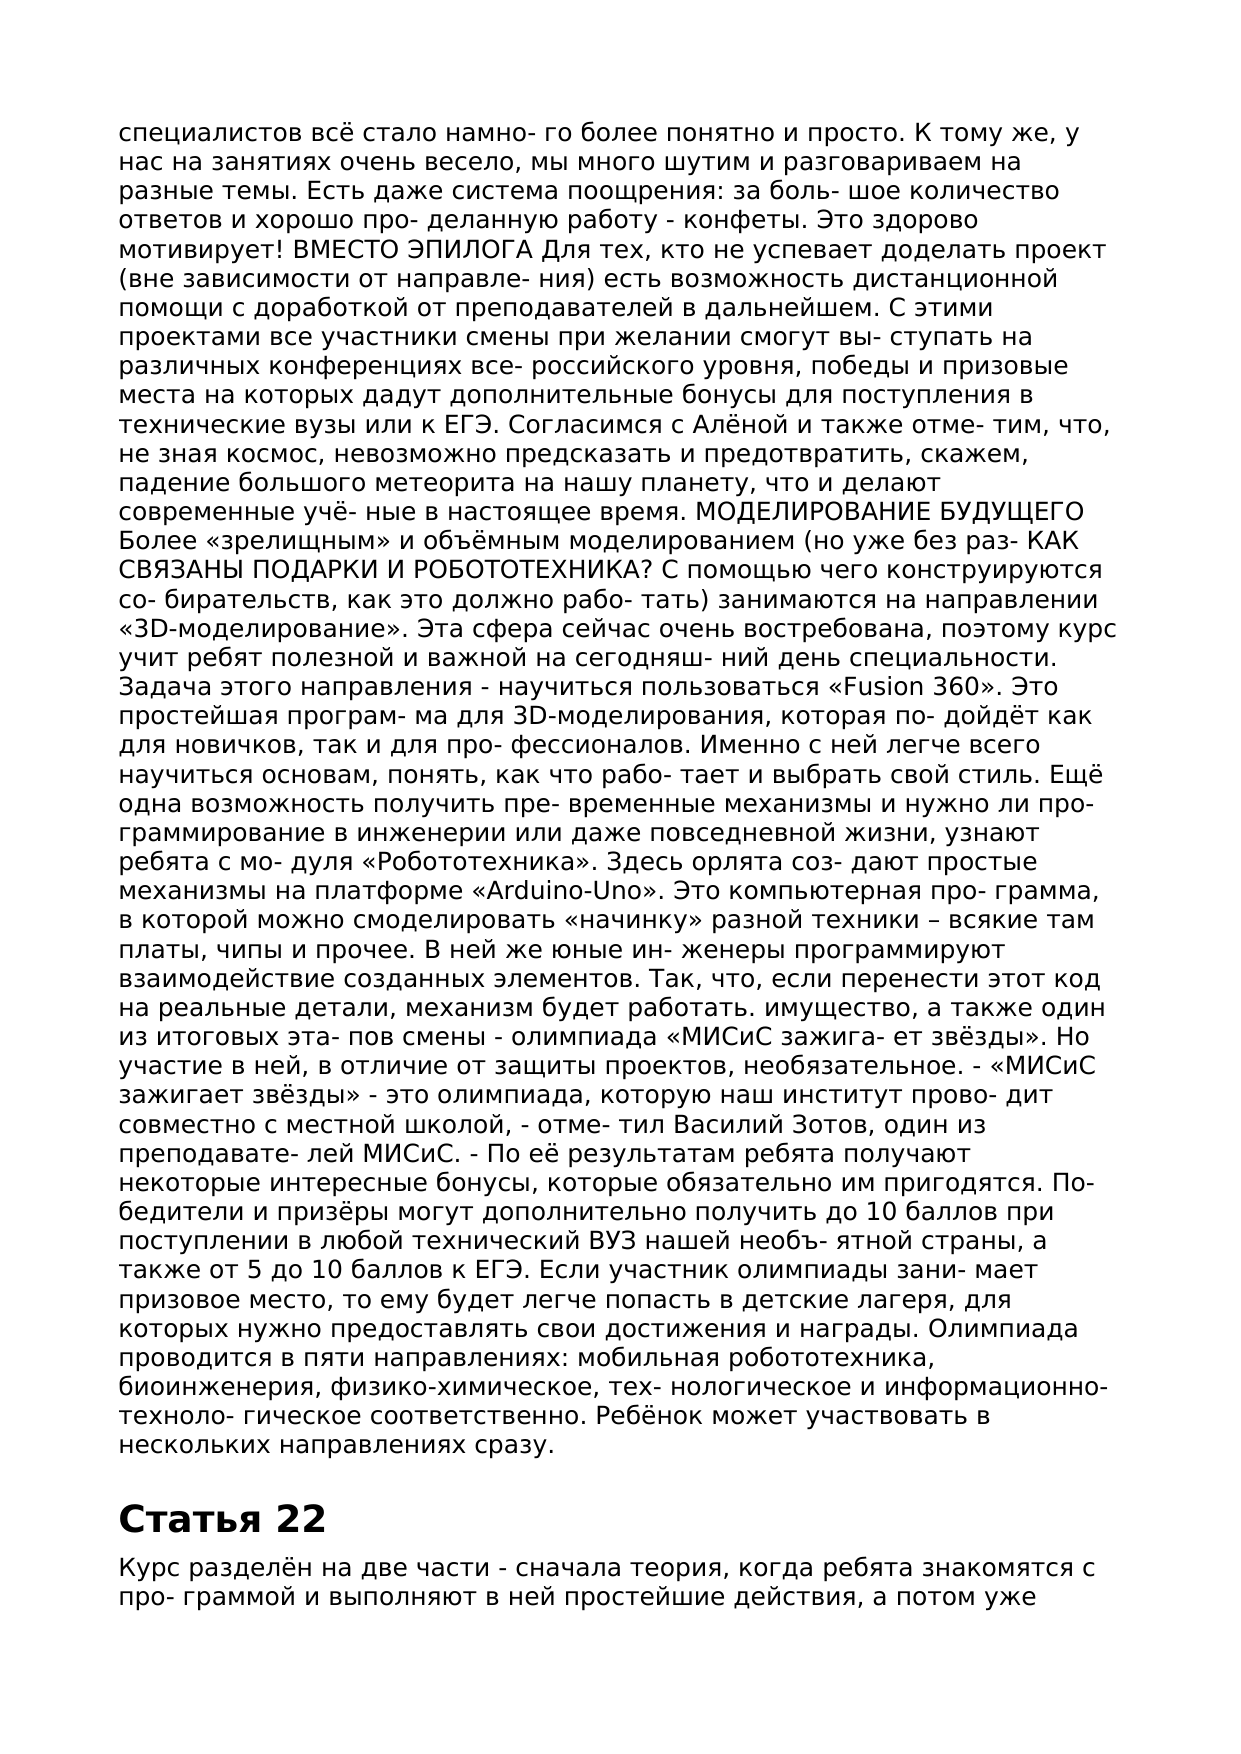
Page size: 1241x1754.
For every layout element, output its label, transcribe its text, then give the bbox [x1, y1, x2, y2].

text специалистов всё стало намно- го более понятно и просто. К тому же, у нас на занятиях очень весело, мы много шутим и разговариваем на разные темы. Есть даже система поощрения: за боль- шое количество ответов и хорошо про- деланную работу - конфеты. Это здорово мотивирует! ВМЕСТО ЭПИЛОГА Для тех, кто не успевает доделать проект (вне зависимости от направле- ния) есть возможность дистанционной помощи с доработкой от преподавателей в дальнейшем. С этими проектами все участники смены при желании смогут вы- ступать на различных конференциях все- российского уровня, победы и призовые места на которых дадут дополнительные бонусы для поступления в технические вузы или к ЕГЭ. Согласимся с Алёной и также отме- тим, что, не зная космос, невозможно предсказать и предотвратить, скажем, падение большого метеорита на нашу планету, что и делают современные учё- ные в настоящее время. МОДЕЛИРОВАНИЕ БУДУЩЕГО Более «зрелищным» и объёмным моделированием (но уже без раз- КАК СВЯЗАНЫ ПОДАРКИ И РОБОТОТЕХНИКА? С помощью чего конструируются со- бирательств, как это должно рабо- тать) занимаются на направлении «3D-моделирование». Эта сфера сейчас очень востребована, поэтому курс учит ребят полезной и важной на сегодняш- ний день специальности. Задача этого направления - научиться пользоваться «Fusion 360». Это простейшая програм- ма для 3D-моделирования, которая по- дойдёт как для новичков, так и для про- фессионалов. Именно с ней легче всего научиться основам, понять, как что рабо- тает и выбрать свой стиль. Ещё одна возможность получить пре- временные механизмы и нужно ли про- граммирование в инженерии или даже повседневной жизни, узнают ребята с мо- дуля «Робототехника». Здесь орлята соз- дают простые механизмы на платформе «Arduino-Uno». Это компьютерная про- грамма, в которой можно смоделировать «начинку» разной техники – всякие там платы, чипы и прочее. В ней же юные ин- женеры программируют взаимодействие созданных элементов. Так, что, если перенести этот код на реальные детали, механизм будет работать. имущество, а также один из итоговых эта- пов смены - олимпиада «МИСиС зажига- ет звёзды». Но участие в ней, в отличие от защиты проектов, необязательное. - «МИСиС зажигает звёзды» - это олимпиада, которую наш институт прово- дит совместно с местной школой, - отме- тил Василий Зотов, один из преподавате- лей МИСиС. - По её результатам ребята получают некоторые интересные бонусы, которые обязательно им пригодятся. По- бедители и призёры могут дополнительно получить до 10 баллов при поступлении в любой технический ВУЗ нашей необъ- ятной страны, а также от 5 до 10 баллов к ЕГЭ. Если участник олимпиады зани- мает призовое место, то ему будет легче попасть в детские лагеря, для которых нужно предоставлять свои достижения и награды. Олимпиада проводится в пяти направлениях: мобильная робототехника, биоинженерия, физико-химическое, тех- нологическое и информационно-техноло- гическое соответственно. Ребёнок может участвовать в нескольких направлениях сразу. [118, 118, 1122, 1460]
text Курс разделён на две части - сначала теория, когда ребята знакомятся с про- граммой и выполняют в ней простейшие действия, а потом уже [118, 1553, 1122, 1612]
subtitle Статья 22 [118, 1497, 1122, 1541]
